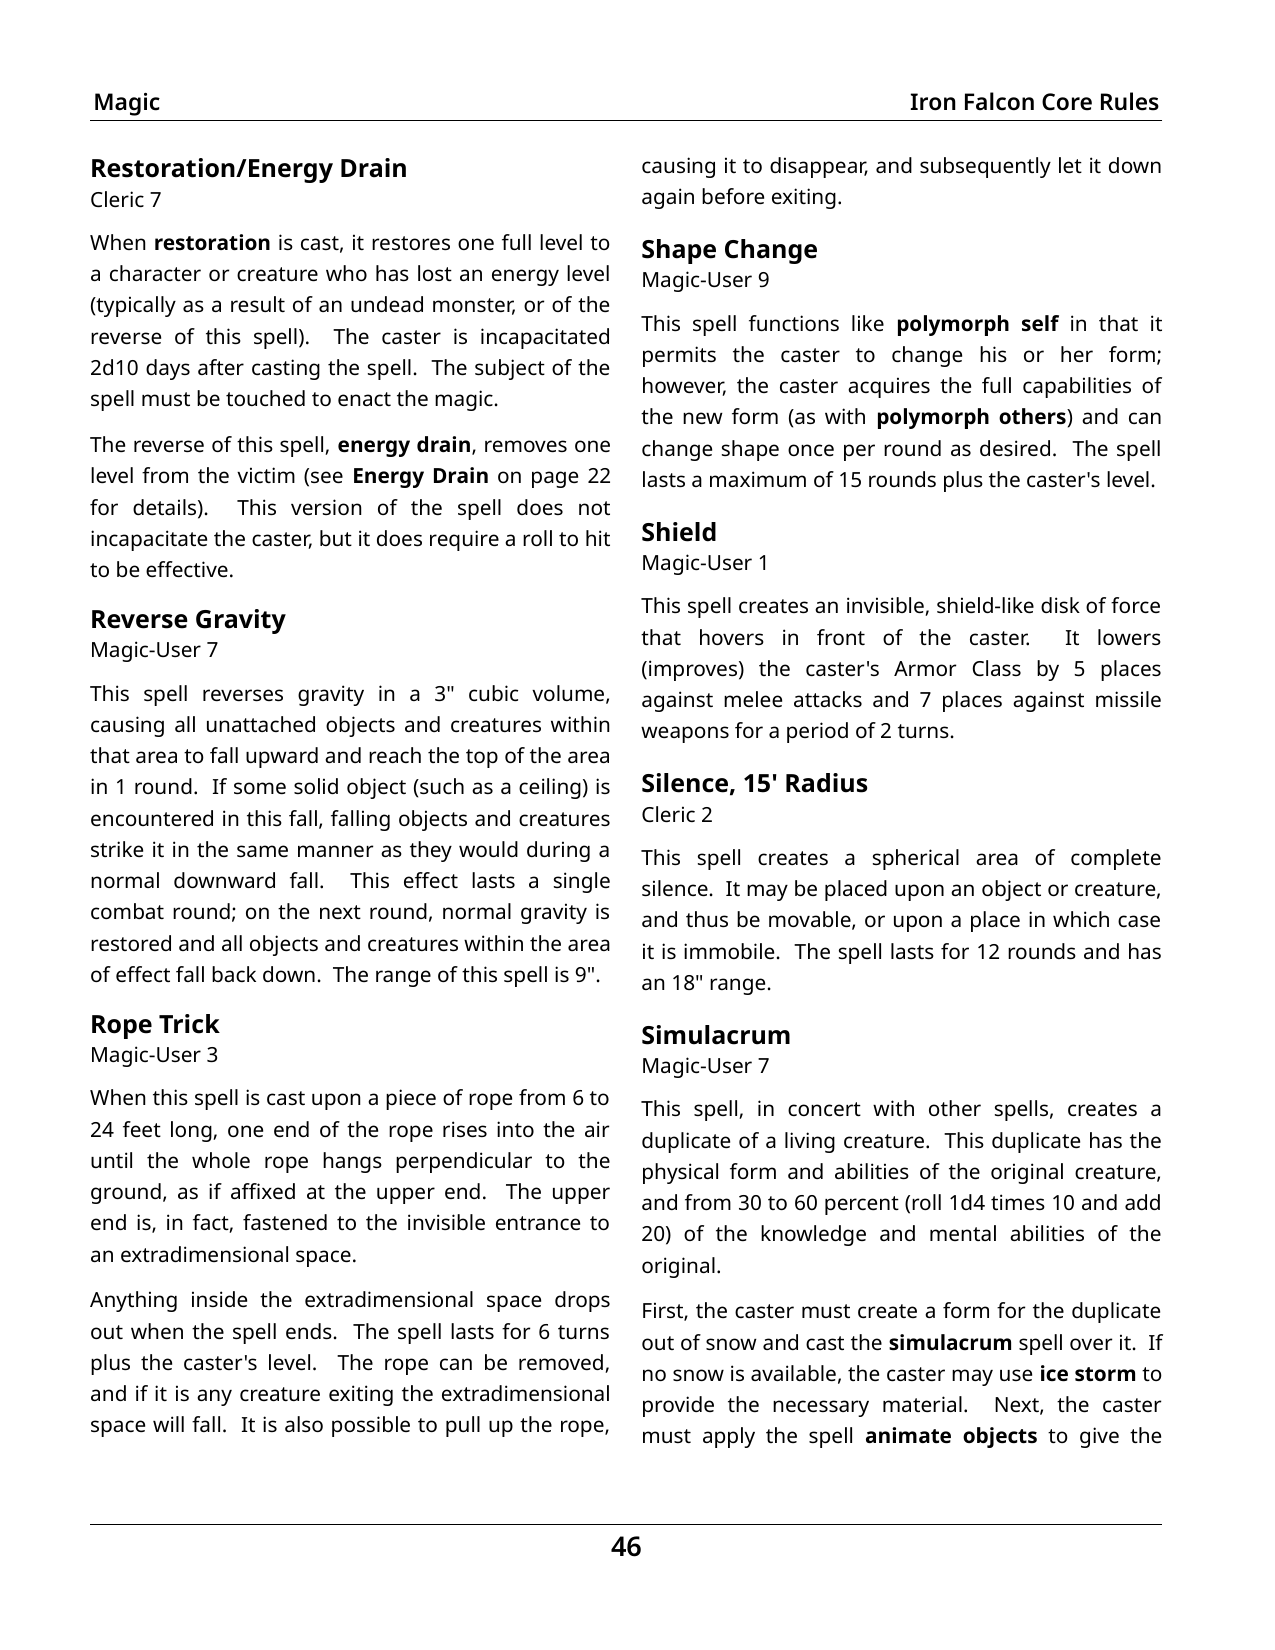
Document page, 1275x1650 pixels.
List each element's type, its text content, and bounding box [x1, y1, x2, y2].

subtitle causing it to disappear, and subsequently let it down again before exiting. [641, 151, 1162, 211]
subtitle First, the caster must create a form for the duplicate out of snow and cast the simulacrum spell over it. If no snow is available, the caster may use ice storm to provide the necessary material. Next, the caster must apply the spell animate objects to give the [641, 1297, 1162, 1450]
subtitle When restoration is cast, it restores one full level to a character or creature who has lost an energy level (typically as a result of an undead monster, or of the reverse of this spell). The caster is incapacitated 2d10 days after casting the spell. The subject of the spell must be touched to enact the magic. [90, 228, 611, 413]
subtitle This spell, in concert with other spells, creates a duplicate of a living creature. This duplicate has the physical form and abilities of the original creature, and from 30 to 60 percent (roll 1d4 times 10 and add 20) of the knowledge and mental abilities of the original. [641, 1094, 1162, 1279]
subtitle Anything inside the extradimensional space drops out when the spell ends. The spell lasts for 6 turns plus the caster's level. The rope can be removed, and if it is any creature exiting the extradimensional space will fall. It is also possible to pull up the rope, [90, 1286, 611, 1439]
subtitle Silence, 15' Radius [641, 766, 1162, 800]
subtitle Magic-User 7 [641, 1051, 1162, 1080]
subtitle Shield [641, 514, 1162, 548]
subtitle This spell creates a spherical area of complete silence. It may be placed upon an object or creature, and thus be movable, or upon a place in which case it is immobile. The spell lasts for 12 rounds and has an 18" range. [641, 843, 1162, 996]
text Magic-User 1 [641, 548, 1162, 577]
subtitle This spell functions like polymorph self in that it permits the caster to change his or her form; however, the caster acquires the full capabilities of the new form (as with polymorph others) and can change shape once per round as desired. The spell lasts a maximum of 15 rounds plus the caster's level. [641, 309, 1162, 493]
subtitle When this spell is cast upon a piece of rope from 6 to 24 feet long, one end of the rope rises into the air until the whole rope hangs perpendicular to the ground, as if affixed at the upper end. The upper end is, in fact, fastened to the invisible entrance to an extradimensional space. [90, 1083, 611, 1268]
subtitle Rope Trick [90, 1006, 611, 1040]
subtitle This spell reverses gravity in a 3" cubic volume, causing all unattached objects and creatures within that area to fall upward and reach the top of the area in 1 round. If some solid object (such as a ceiling) is encountered in this fall, falling objects and creatures strike it in the same manner as they would during a normal downward fall. This effect lasts a single combat round; on the next round, normal gravity is restored and all objects and creatures within the area of effect fall back down. The range of this spell is 9". [90, 679, 611, 988]
subtitle Magic-User 7 [90, 636, 611, 664]
subtitle Shape Change [641, 231, 1162, 265]
subtitle Cleric 7 [90, 185, 611, 213]
subtitle Magic-User 9 [641, 265, 1162, 294]
subtitle Magic-User 3 [90, 1040, 611, 1069]
subtitle Cleric 2 [641, 800, 1162, 828]
subtitle Simulacrum [641, 1017, 1162, 1051]
text This spell creates an invisible, shield-like disk of force that hovers in front of the caster. It lowers (improves) the caster's Armor Class by 5 places against melee attacks and 7 places against missile weapons for a period of 2 turns. [641, 591, 1162, 745]
subtitle Reverse Gravity [90, 601, 611, 636]
subtitle Restoration/Energy Drain [90, 151, 611, 185]
subtitle The reverse of this spell, energy drain, removes one level from the victim (see Energy Drain on page 17 for details). This version of the spell does not incapacitate the caster, but it does require a roll to hit to be effective. [90, 430, 611, 584]
